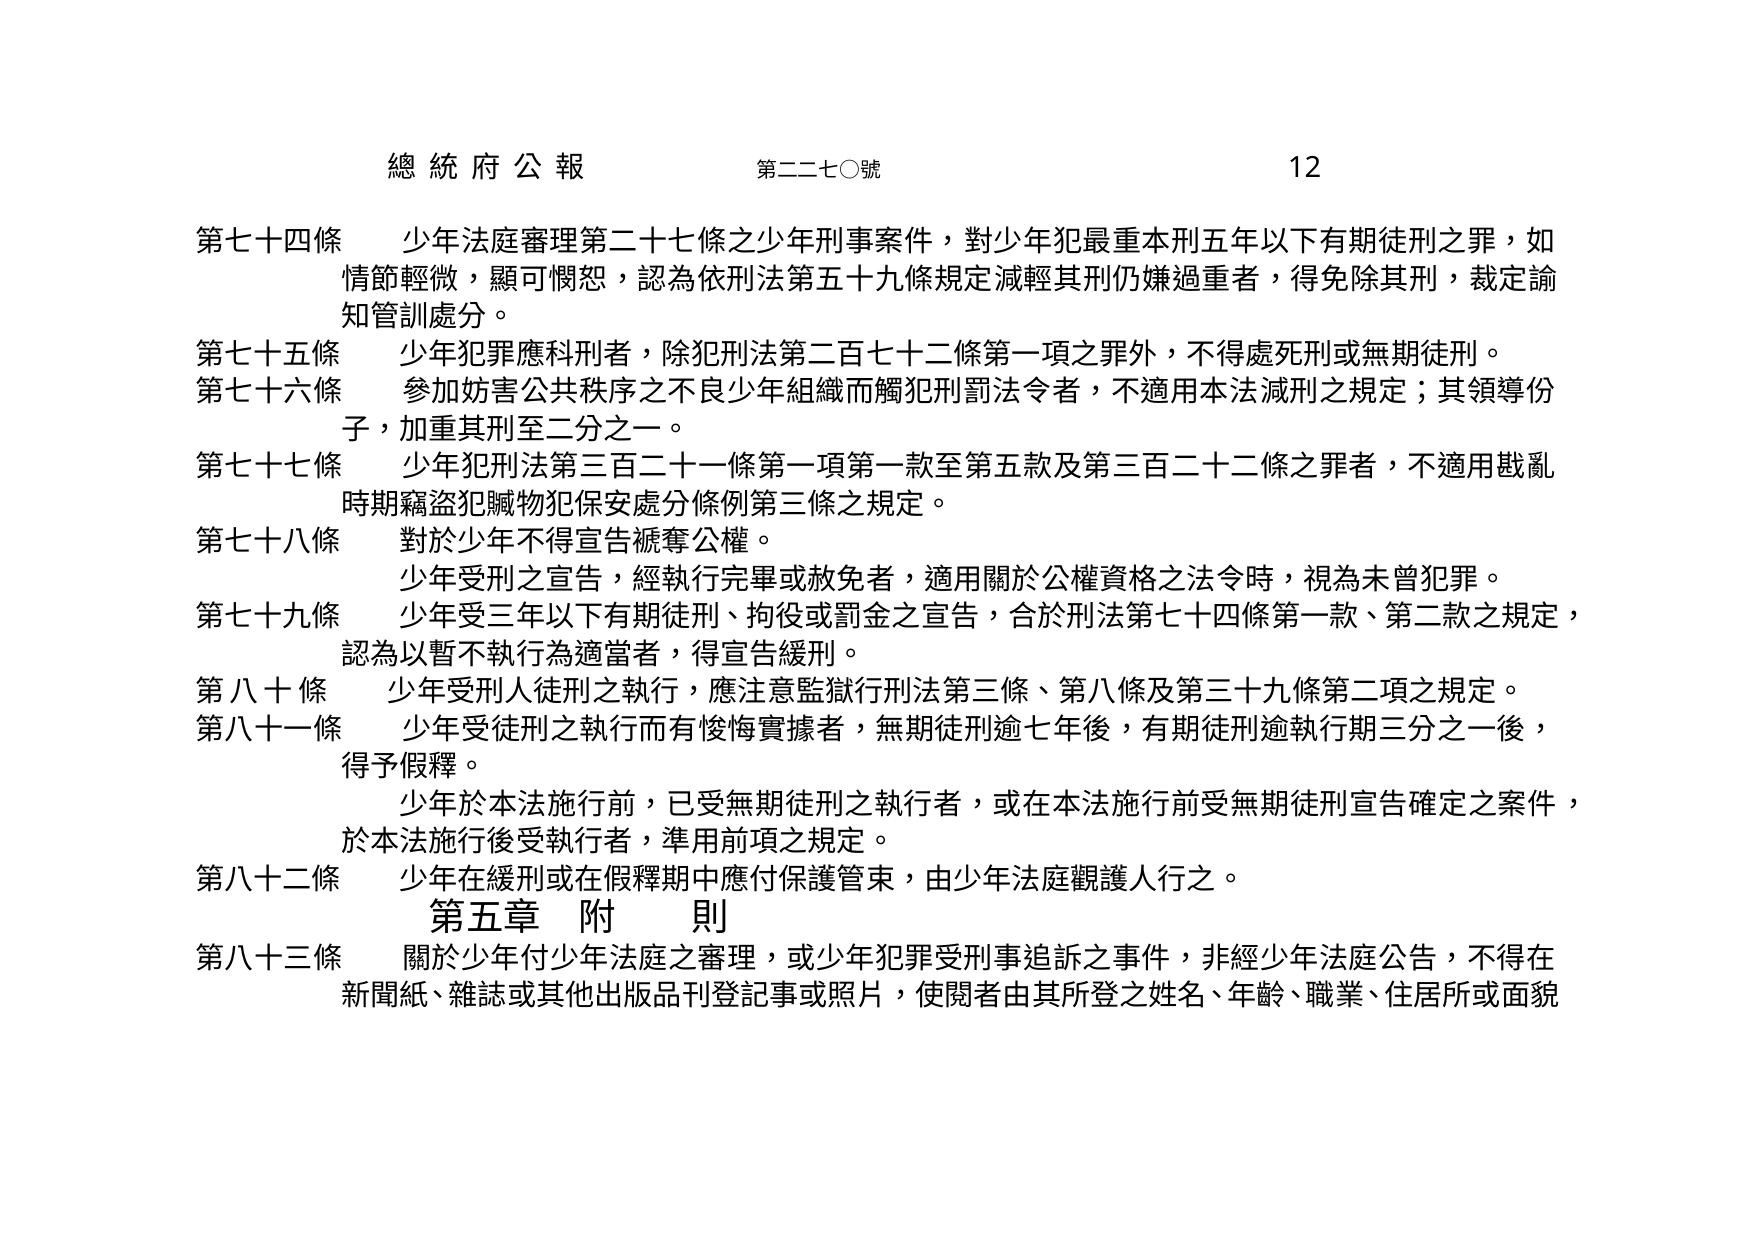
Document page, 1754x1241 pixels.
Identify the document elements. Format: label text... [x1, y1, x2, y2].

text 第七十六條 參加妨害公共秩序之不良少年組織而觸犯刑罰法令者，不適用本法減刑之規定；其領導份子，加重其刑至二分之一。 [195, 372, 1559, 447]
text 第八十三條 關於少年付少年法庭之審理，或少年犯罪受刑事追訴之事件，非經少年法庭公告，不得在新聞紙、雜誌或其他出版品刊登記事或照片，使閱者由其所登之姓名、年齡、職業、住居所或面貌 [195, 938, 1559, 1013]
text 第七十四條 少年法庭審理第二十七條之少年刑事案件，對少年犯最重本刑五年以下有期徒刑之罪，如情節輕微，顯可憫恕，認為依刑法第五十九條規定減輕其刑仍嫌過重者，得免除其刑，裁定諭知管訓處分。 [195, 222, 1559, 334]
text 第七十七條 少年犯刑法第三百二十一條第一項第一款至第五款及第三百二十二條之罪者，不適用戡亂時期竊盜犯贓物犯保安處分條例第三條之規定。 [195, 447, 1559, 522]
text 第八十二條 少年在緩刑或在假釋期中應付保護管束，由少年法庭觀護人行之。 [195, 859, 1559, 897]
text 第八十條 少年受刑人徒刑之執行，應注意監獄行刑法第三條、第八條及第三十九條第二項之規定。 [195, 672, 1559, 709]
text 第七十九條 少年受三年以下有期徒刑、拘役或罰金之宣告，合於刑法第七十四條第一款、第二款之規定，認為以暫不執行為適當者，得宣告緩刑。 [195, 597, 1559, 672]
text 少年於本法施行前，已受無期徒刑之執行者，或在本法施行前受無期徒刑宣告確定之案件，於本法施行後受執行者，準用前項之規定。 [341, 784, 1559, 859]
text 少年受刑之宣告，經執行完畢或赦免者，適用關於公權資格之法令時，視為未曾犯罪。 [341, 559, 1559, 597]
text 第七十五條 少年犯罪應科刑者，除犯刑法第二百七十二條第一項之罪外，不得處死刑或無期徒刑。 [195, 334, 1559, 372]
text 第七十八條 對於少年不得宣告褫奪公權。 [195, 522, 1559, 559]
text 第八十一條 少年受徒刑之執行而有悛悔實據者，無期徒刑逾七年後，有期徒刑逾執行期三分之一後，得予假釋。 [195, 709, 1559, 784]
text 第五章 附 則 [428, 897, 1559, 938]
